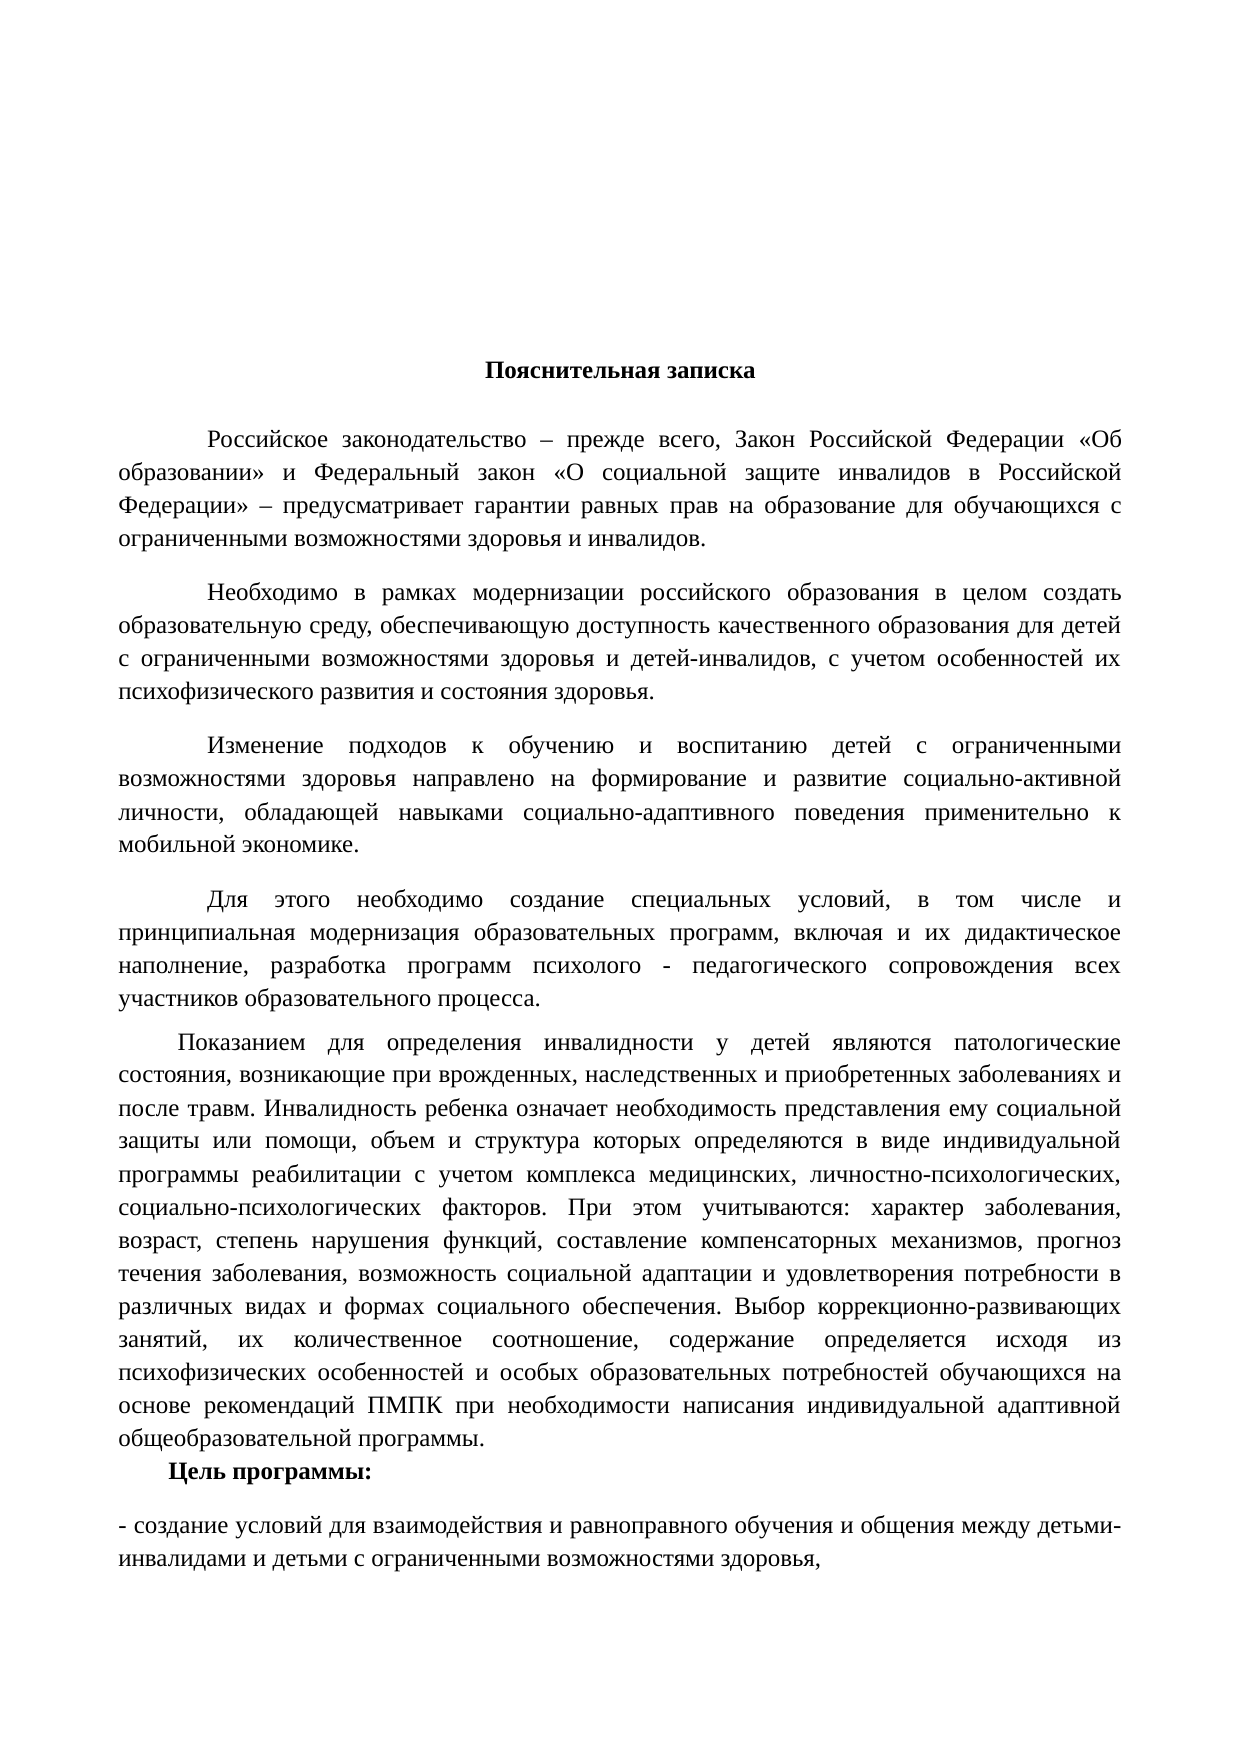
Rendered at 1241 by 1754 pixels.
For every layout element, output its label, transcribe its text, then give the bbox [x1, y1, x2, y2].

text Цель программы: [118, 1456, 1122, 1484]
text Изменение подходов к обучению и воспитанию детей с ограниченными возможностями здоровья направлено на формирование и развитие социально-активной личности, обладающей навыками социально-адаптивного поведения применительно к мобильной экономике. [118, 731, 1122, 858]
text Для этого необходимо создание специальных условий, в том числе и принципиальная модернизация образовательных программ, включая и их дидактическое наполнение, разработка программ психолого - педагогического сопровождения всех участников образовательного процесса. [118, 884, 1122, 1012]
text Необходимо в рамках модернизации российского образования в целом создать образовательную среду, обеспечивающую доступность качественного образования для детей с ограниченными возможностями здоровья и детей-инвалидов, с учетом особенностей их психофизического развития и состояния здоровья. [118, 577, 1122, 705]
text - создание условий для взаимодействия и равноправного обучения и общения между детьми-инвалидами и детьми с ограниченными возможностями здоровья, [118, 1510, 1122, 1571]
text Российское законодательство – прежде всего, Закон Российской Федерации «Об образовании» и Федеральный закон «О социальной защите инвалидов в Российской Федерации» – предусматривает гарантии равных прав на образование для обучающихся с ограниченными возможностями здоровья и инвалидов. [118, 424, 1122, 552]
text Пояснительная записка [118, 355, 1122, 384]
text Показанием для определения инвалидности у детей являются патологические состояния, возникающие при врожденных, наследственных и приобретенных заболеваниях и после травм. Инвалидность ребенка означает необходимость представления ему социальной защиты или помощи, объем и структура которых определяются в виде индивидуальной программы реабилитации с учетом комплекса медицинских, личностно-психологических, социально-психологических факторов. При этом учитываются: характер заболевания, возраст, степень нарушения функций, составление компенсаторных механизмов, прогноз течения заболевания, возможность социальной адаптации и удовлетворения потребности в различных видах и формах социального обеспечения. Выбор коррекционно-развивающих занятий, их количественное соотношение, содержание определяется исходя из психофизических особенностей и особых образовательных потребностей обучающихся на основе рекомендаций ПМПК при необходимости написания индивидуальной адаптивной общеобразовательной программы. [118, 1027, 1122, 1452]
